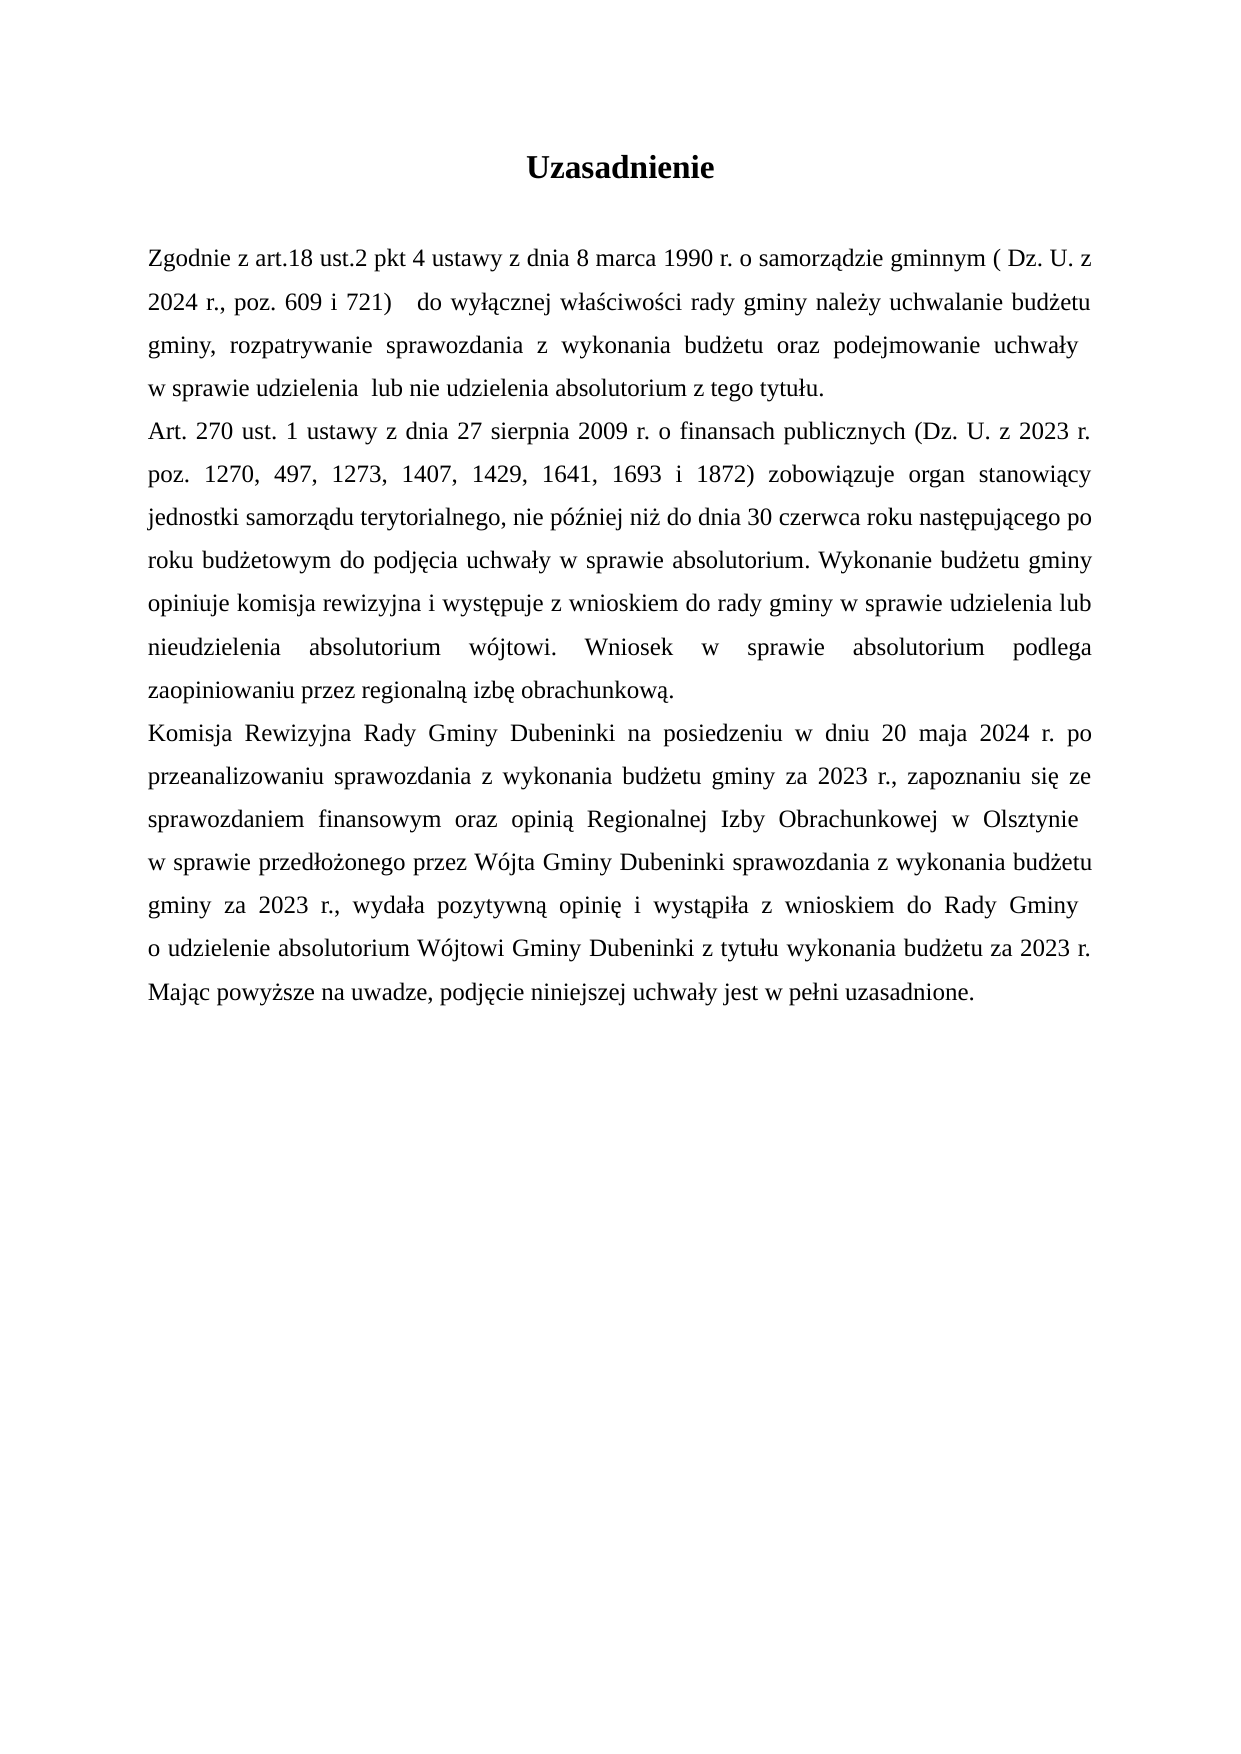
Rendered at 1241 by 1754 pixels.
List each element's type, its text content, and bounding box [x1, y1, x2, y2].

text Uzasadnienie [148, 148, 1093, 186]
text Zgodnie z art.18 ust.2 pkt 4 ustawy z dnia 8 marca 1990 r. o samorządzie gminnym ( Dz. U. z 2024 r., poz. 609 i 721) do wyłącznej właściwości rady gminy należy uchwalanie budżetu gminy, rozpatrywanie sprawozdania z wykonania budżetu oraz podejmowanie uchwały w sprawie udzielenia lub nie udzielenia absolutorium z tego tytułu. [148, 243, 1093, 402]
text Art. 270 ust. 1 ustawy z dnia 27 sierpnia 2009 r. o finansach publicznych (Dz. U. z 2023 r. poz. 1270, 497, 1273, 1407, 1429, 1641, 1693 i 1872) zobowiązuje organ stanowiący jednostki samorządu terytorialnego, nie później niż do dnia 30 czerwca roku następującego po roku budżetowym do podjęcia uchwały w sprawie absolutorium. Wykonanie budżetu gminy opiniuje komisja rewizyjna i występuje z wnioskiem do rady gminy w sprawie udzielenia lub nieudzielenia absolutorium wójtowi. Wniosek w sprawie absolutorium podlega zaopiniowaniu przez regionalną izbę obrachunkową. [148, 416, 1093, 703]
text Komisja Rewizyjna Rady Gminy Dubeninki na posiedzeniu w dniu 20 maja 2024 r. po przeanalizowaniu sprawozdania z wykonania budżetu gminy za 2023 r., zapoznaniu się ze sprawozdaniem finansowym oraz opinią Regionalnej Izby Obrachunkowej w Olsztynie w sprawie przedłożonego przez Wójta Gminy Dubeninki sprawozdania z wykonania budżetu gminy za 2023 r., wydała pozytywną opinię i wystąpiła z wnioskiem do Rady Gminy o udzielenie absolutorium Wójtowi Gminy Dubeninki z tytułu wykonania budżetu za 2023 r. Mając powyższe na uwadze, podjęcie niniejszej uchwały jest w pełni uzasadnione. [148, 718, 1093, 1005]
